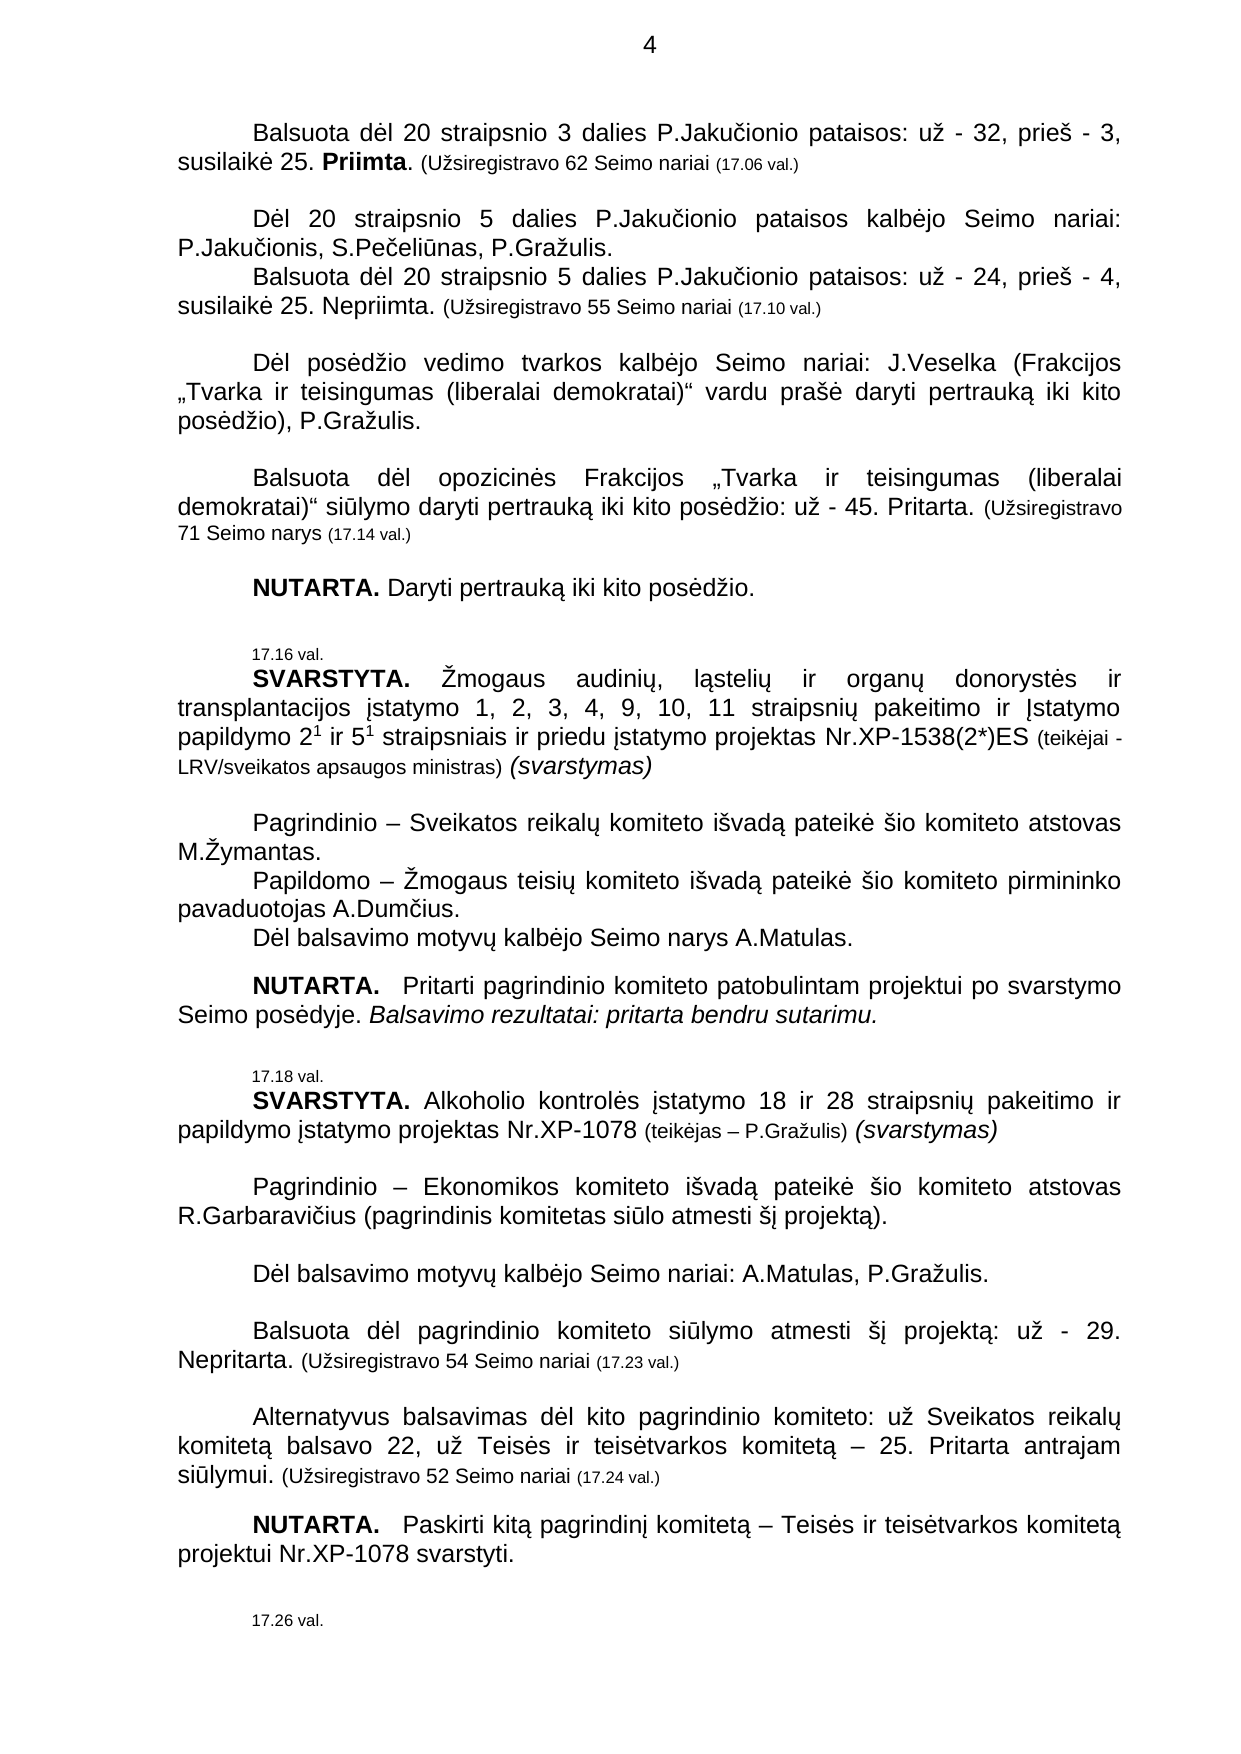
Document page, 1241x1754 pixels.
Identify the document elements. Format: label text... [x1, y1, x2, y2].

text Dėl balsavimo motyvų kalbėjo Seimo narys A.Matulas. [177, 923, 1122, 952]
text NUTARTA. Pritarti pagrindinio komiteto patobulintam projektui po svarstymo Seimo posėdyje. Balsavimo rezultatai: pritarta bendru sutarimu. [177, 971, 1122, 1028]
text NUTARTA. Daryti pertrauką iki kito posėdžio. [177, 573, 1122, 602]
text Dėl posėdžio vedimo tvarkos kalbėjo Seimo nariai: J.Veselka (Frakcijos „Tvarka ir teisingumas (liberalai demokratai)“ vardu prašė daryti pertrauką iki kito posėdžio), P.Gražulis. [177, 348, 1122, 434]
text Balsuota dėl pagrindinio komiteto siūlymo atmesti šį projektą: už - 29. Nepritarta. (Užsiregistravo 54 Seimo nariai (17.23 val.) [177, 1316, 1122, 1374]
text Balsuota dėl 20 straipsnio 5 dalies P.Jakučionio pataisos: už - 24, prieš - 4, susilaikė 25. Nepriimta. (Užsiregistravo 55 Seimo nariai (17.10 val.) [177, 262, 1122, 319]
text Pagrindinio – Ekonomikos komiteto išvadą pateikė šio komiteto atstovas R.Garbaravičius (pagrindinis komitetas siūlo atmesti šį projektą). [177, 1172, 1122, 1230]
text Dėl 20 straipsnio 5 dalies P.Jakučionio pataisos kalbėjo Seimo nariai: P.Jakučionis, S.Pečeliūnas, P.Gražulis. [177, 204, 1122, 262]
text 17.18 val. [177, 1067, 1122, 1086]
text Dėl balsavimo motyvų kalbėjo Seimo nariai: A.Matulas, P.Gražulis. [177, 1259, 1122, 1287]
text 17.26 val. [177, 1611, 1122, 1630]
text SVARSTYTA. Žmogaus audinių, ląstelių ir organų donorystės ir transplantacijos įstatymo 1, 2, 3, 4, 9, 10, 11 straipsnių pakeitimo ir Įstatymo papildymo 21 ir 51 straipsniais ir priedu įstatymo projektas Nr.XP-1538(2*)ES (teikėjai - LRV/sveikatos apsaugos ministras) (svarstymas) [177, 664, 1122, 779]
text Papildomo – Žmogaus teisių komiteto išvadą pateikė šio komiteto pirmininko pavaduotojas A.Dumčius. [177, 866, 1122, 923]
text Balsuota dėl opozicinės Frakcijos „Tvarka ir teisingumas (liberalai demokratai)“ siūlymo daryti pertrauką iki kito posėdžio: už - 45. Pritarta. (Užsiregistravo 71 Seimo narys (17.14 val.) [177, 463, 1122, 544]
text NUTARTA. Paskirti kitą pagrindinį komitetą – Teisės ir teisėtvarkos komitetą projektui Nr.XP-1078 svarstyti. [177, 1510, 1122, 1568]
text SVARSTYTA. Alkoholio kontrolės įstatymo 18 ir 28 straipsnių pakeitimo ir papildymo įstatymo projektas Nr.XP-1078 (teikėjas – P.Gražulis) (svarstymas) [177, 1086, 1122, 1144]
text Pagrindinio – Sveikatos reikalų komiteto išvadą pateikė šio komiteto atstovas M.Žymantas. [177, 808, 1122, 866]
text 17.16 val. [177, 645, 1122, 664]
text Balsuota dėl 20 straipsnio 3 dalies P.Jakučionio pataisos: už - 32, prieš - 3, susilaikė 25. Priimta. (Užsiregistravo 62 Seimo nariai (17.06 val.) [177, 118, 1122, 176]
text Alternatyvus balsavimas dėl kito pagrindinio komiteto: už Sveikatos reikalų komitetą balsavo 22, už Teisės ir teisėtvarkos komitetą – 25. Pritarta antrajam siūlymui. (Užsiregistravo 52 Seimo nariai (17.24 val.) [177, 1402, 1122, 1489]
